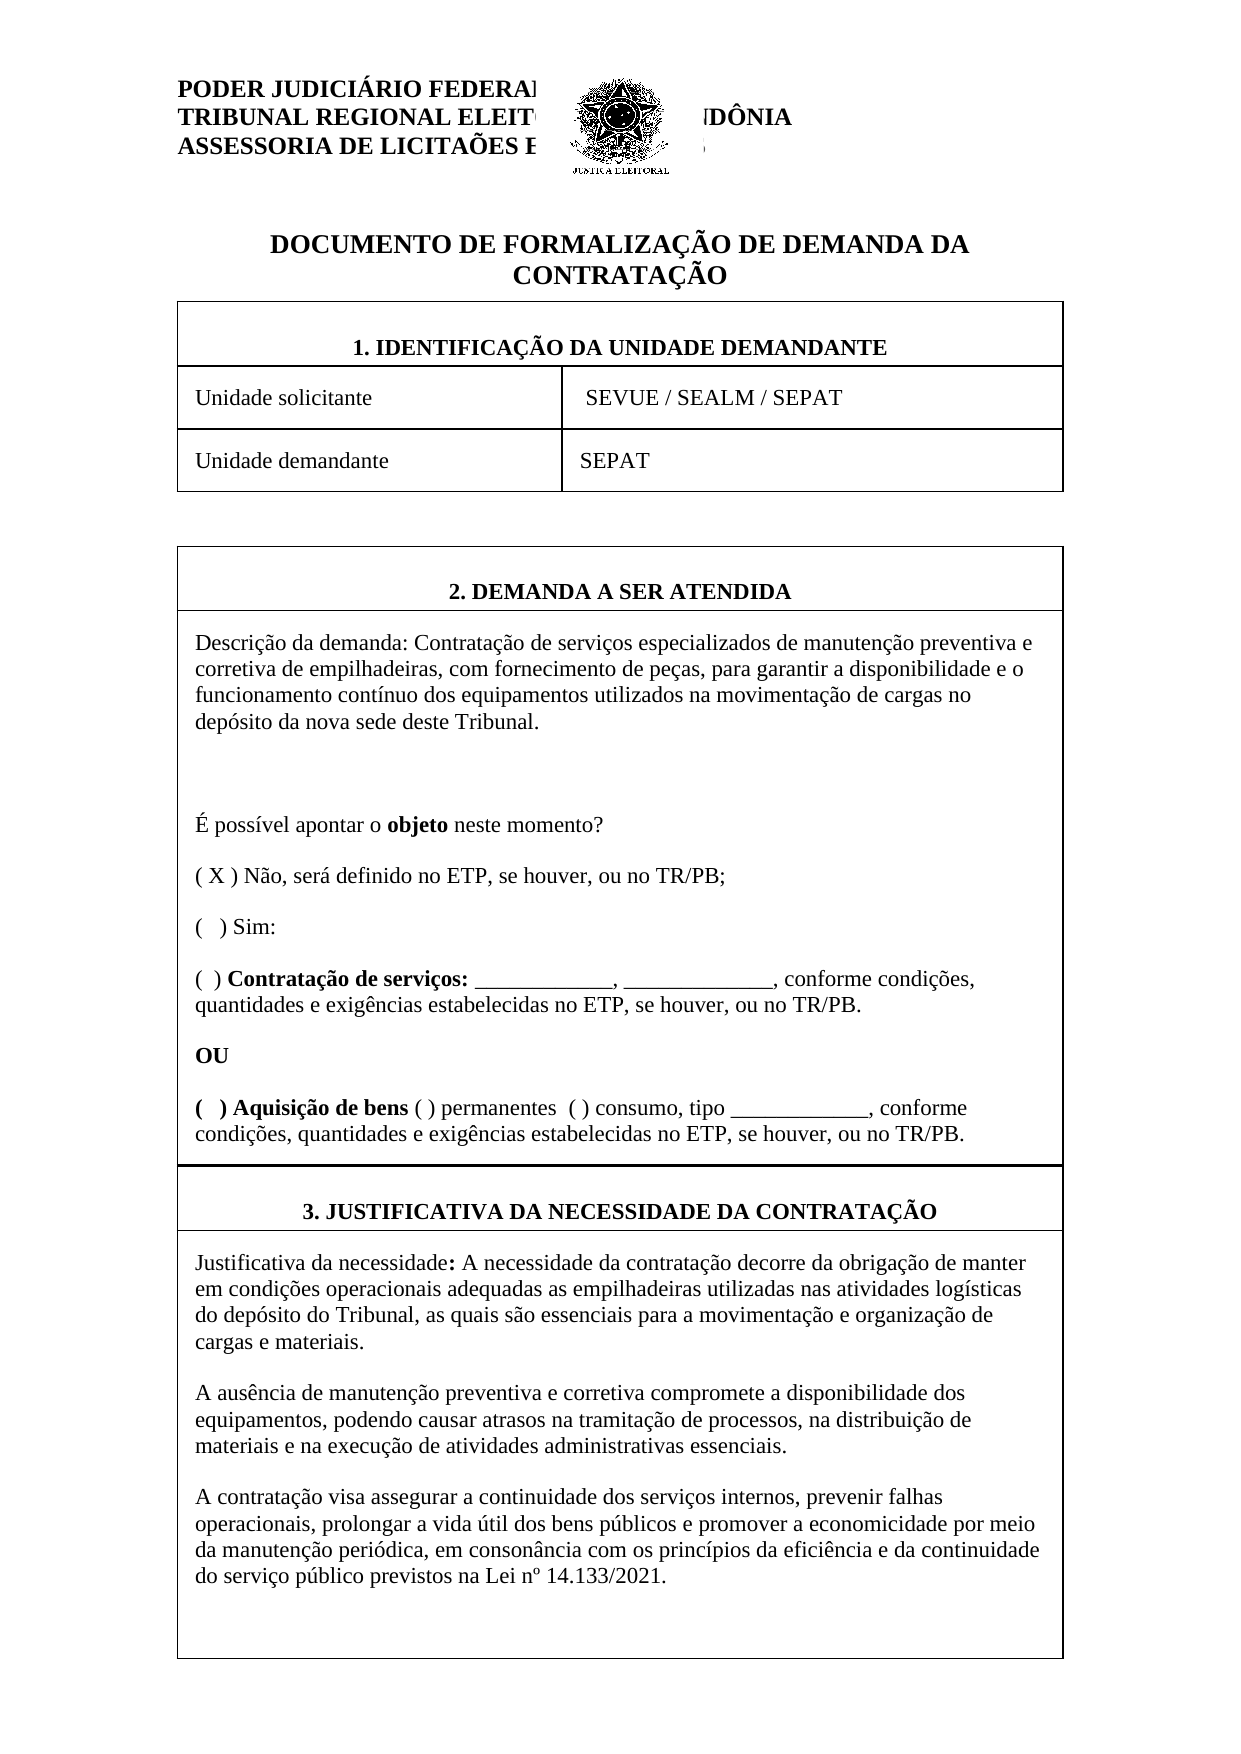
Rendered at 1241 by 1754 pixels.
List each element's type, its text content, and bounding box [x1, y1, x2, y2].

table_header 3. JUSTIFICATIVA DA NECESSIDADE DA CONTRATAÇÃO [178, 1167, 1062, 1230]
table_cell Justificativa da necessidade: A necessidade da contratação decorre da obrigação de manter em condições operacionais adequadas as empilhadeiras utilizadas nas atividades logísticas do depósito do Tribunal, as quais são essenciais para a movimentação e organização de cargas e materiais. A ausência de manutenção preventiva e corretiva compromete a disponibilidade dos equipamentos, podendo causar atrasos na tramitação de processos, na distribuição de materiais e na execução de atividades administrativas essenciais. A contratação visa assegurar a continuidade dos serviços internos, prevenir falhas operacionais, prolongar a vida útil dos bens públicos e promover a economicidade por meio da manutenção periódica, em consonância com os princípios da eficiência e da continuidade do serviço público previstos na Lei nº 14.133/2021. [178, 1231, 1062, 1658]
table_header 2. DEMANDA A SER ATENDIDA [178, 547, 1062, 610]
table_cell Descrição da demanda: Contratação de serviços especializados de manutenção preventiva e corretiva de empilhadeiras, com fornecimento de peças, para garantir a disponibilidade e o funcionamento contínuo dos equipamentos utilizados na movimentação de cargas no depósito da nova sede deste Tribunal. É possível apontar o objeto neste momento? ( X ) Não, será definido no ETP, se houver, ou no TR/PB; ( ) Sim: ( ) Contratação de serviços: ____________, _____________, conforme condições, quantidades e exigências estabelecidas no ETP, se houver, ou no TR/PB. OU ( ) Aquisição de bens ( ) permanentes ( ) consumo, tipo ____________, conforme condições, quantidades e exigências estabelecidas no ETP, se houver, ou no TR/PB. [178, 611, 1062, 1164]
table_cell Unidade solicitante [178, 367, 561, 428]
text DOCUMENTO de FORMALIZAÇÃO de DEMANDA da contratação [177, 228, 1063, 290]
table_cell SEPAT [563, 430, 1062, 491]
table_cell SEVUE / SEALM / SEPAT [563, 367, 1062, 428]
table_cell Unidade demandante [178, 430, 561, 491]
table_header 1. IDENTIFICAÇÃO DA UNIDADE DEMANDANTE [178, 302, 1062, 365]
